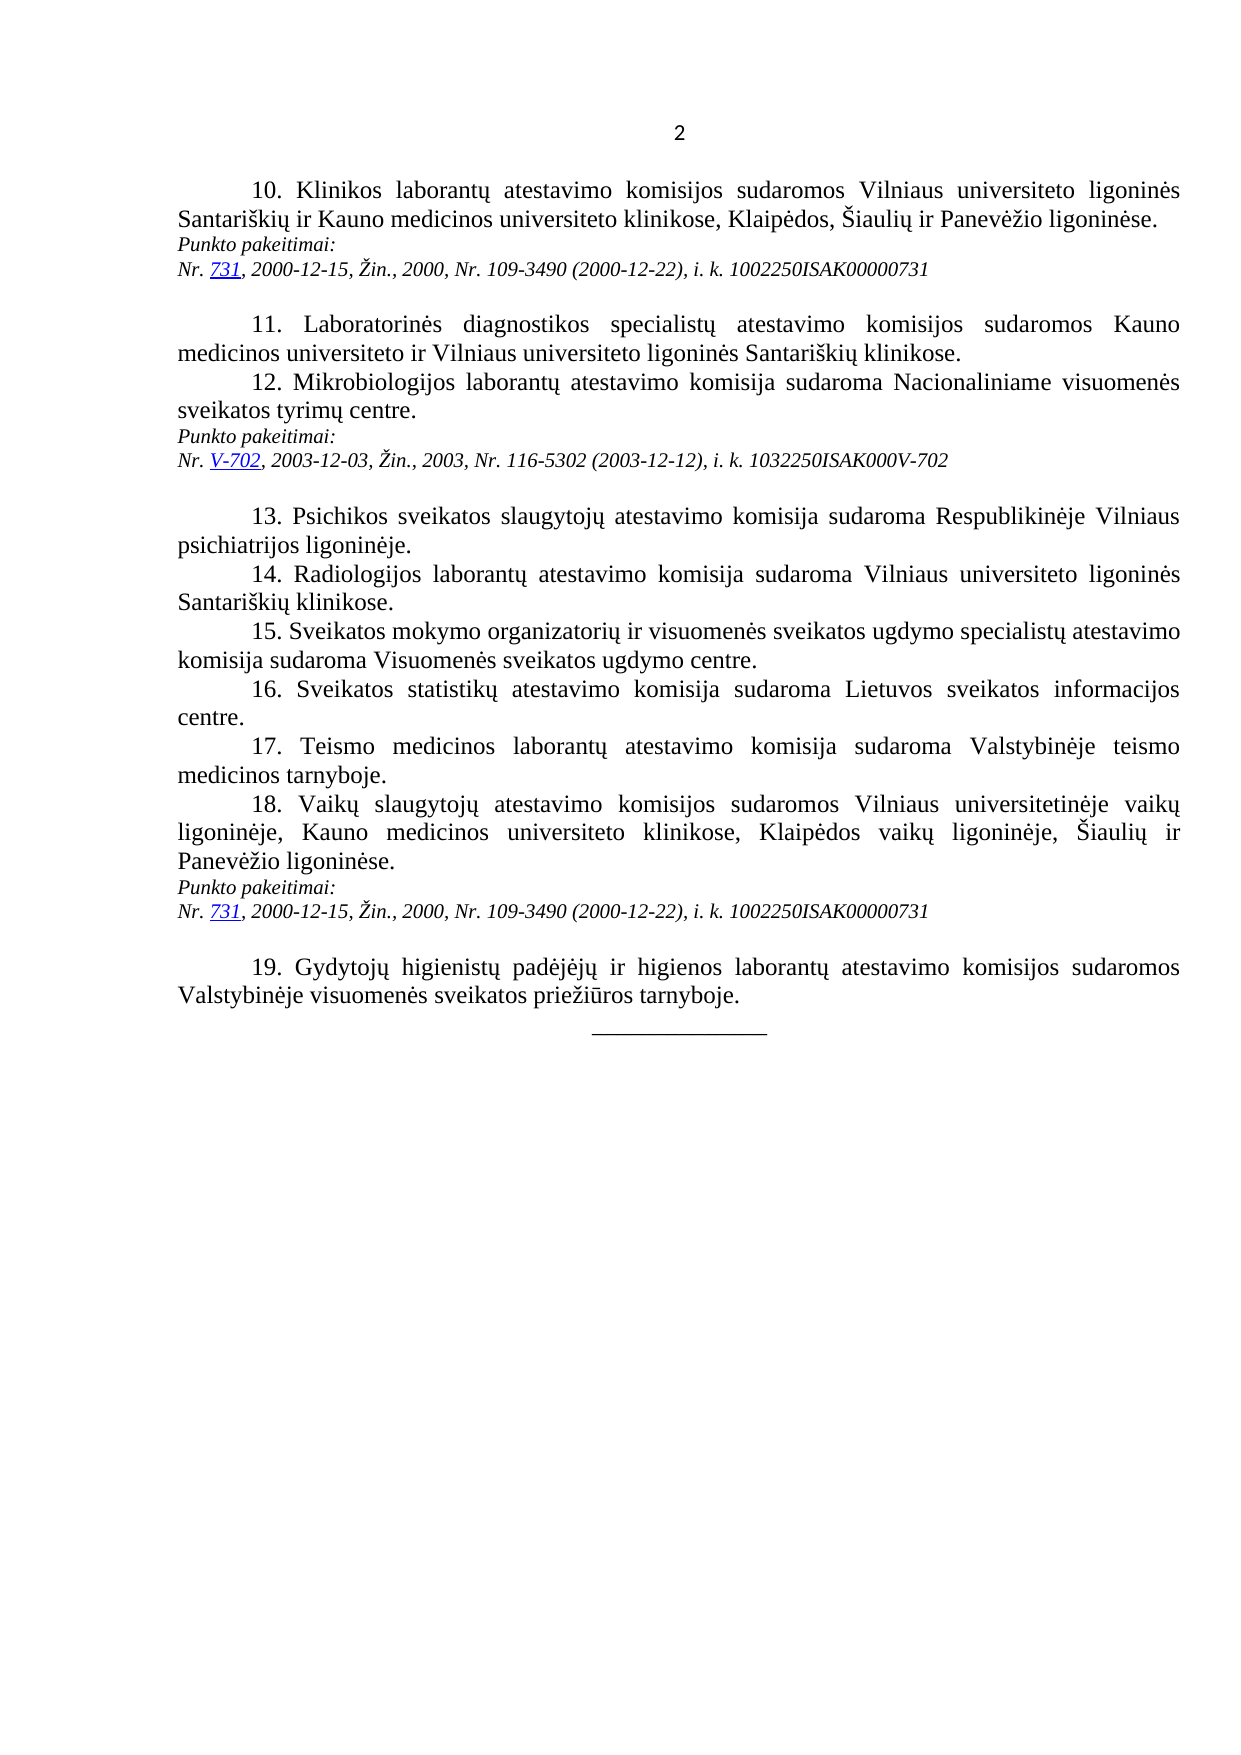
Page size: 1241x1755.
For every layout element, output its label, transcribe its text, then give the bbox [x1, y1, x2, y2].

text 17. Teismo medicinos laborantų atestavimo komisija sudaroma Valstybinėje teismo medicinos tarnyboje. [177, 731, 1181, 789]
text 18. Vaikų slaugytojų atestavimo komisijos sudaromos Vilniaus universitetinėje vaikų ligoninėje, Kauno medicinos universiteto klinikose, Klaipėdos vaikų ligoninėje, Šiaulių ir Panevėžio ligoninėse. [177, 789, 1181, 875]
text Nr. 731, 2000-12-15, Žin., 2000, Nr. 109-3490 (2000-12-22), i. k. 1002250ISAK00000731 [177, 899, 1181, 923]
text 10. Klinikos laborantų atestavimo komisijos sudaromos Vilniaus universiteto ligoninės Santariškių ir Kauno medicinos universiteto klinikose, Klaipėdos, Šiaulių ir Panevėžio ligoninėse. [177, 175, 1181, 232]
text 16. Sveikatos statistikų atestavimo komisija sudaroma Lietuvos sveikatos informacijos centre. [177, 674, 1181, 731]
text Nr. 731, 2000-12-15, Žin., 2000, Nr. 109-3490 (2000-12-22), i. k. 1002250ISAK00000731 [177, 256, 1181, 281]
text 11. Laboratorinės diagnostikos specialistų atestavimo komisijos sudaromos Kauno medicinos universiteto ir Vilniaus universiteto ligoninės Santariškių klinikose. [177, 309, 1181, 367]
text Punkto pakeitimai: [177, 232, 1181, 256]
text 12. Mikrobiologijos laborantų atestavimo komisija sudaroma Nacionaliniame visuomenės sveikatos tyrimų centre. [177, 367, 1181, 424]
text 19. Gydytojų higienistų padėjėjų ir higienos laborantų atestavimo komisijos sudaromos Valstybinėje visuomenės sveikatos priežiūros tarnyboje. [177, 952, 1181, 1009]
text 14. Radiologijos laborantų atestavimo komisija sudaroma Vilniaus universiteto ligoninės Santariškių klinikose. [177, 559, 1181, 616]
text 13. Psichikos sveikatos slaugytojų atestavimo komisija sudaroma Respublikinėje Vilniaus psichiatrijos ligoninėje. [177, 501, 1181, 559]
text Punkto pakeitimai: [177, 424, 1181, 448]
text Nr. V-702, 2003-12-03, Žin., 2003, Nr. 116-5302 (2003-12-12), i. k. 1032250ISAK000V-702 [177, 448, 1181, 472]
text Punkto pakeitimai: [177, 875, 1181, 899]
text ______________ [177, 1009, 1181, 1038]
text 15. Sveikatos mokymo organizatorių ir visuomenės sveikatos ugdymo specialistų atestavimo komisija sudaroma Visuomenės sveikatos ugdymo centre. [177, 616, 1181, 674]
